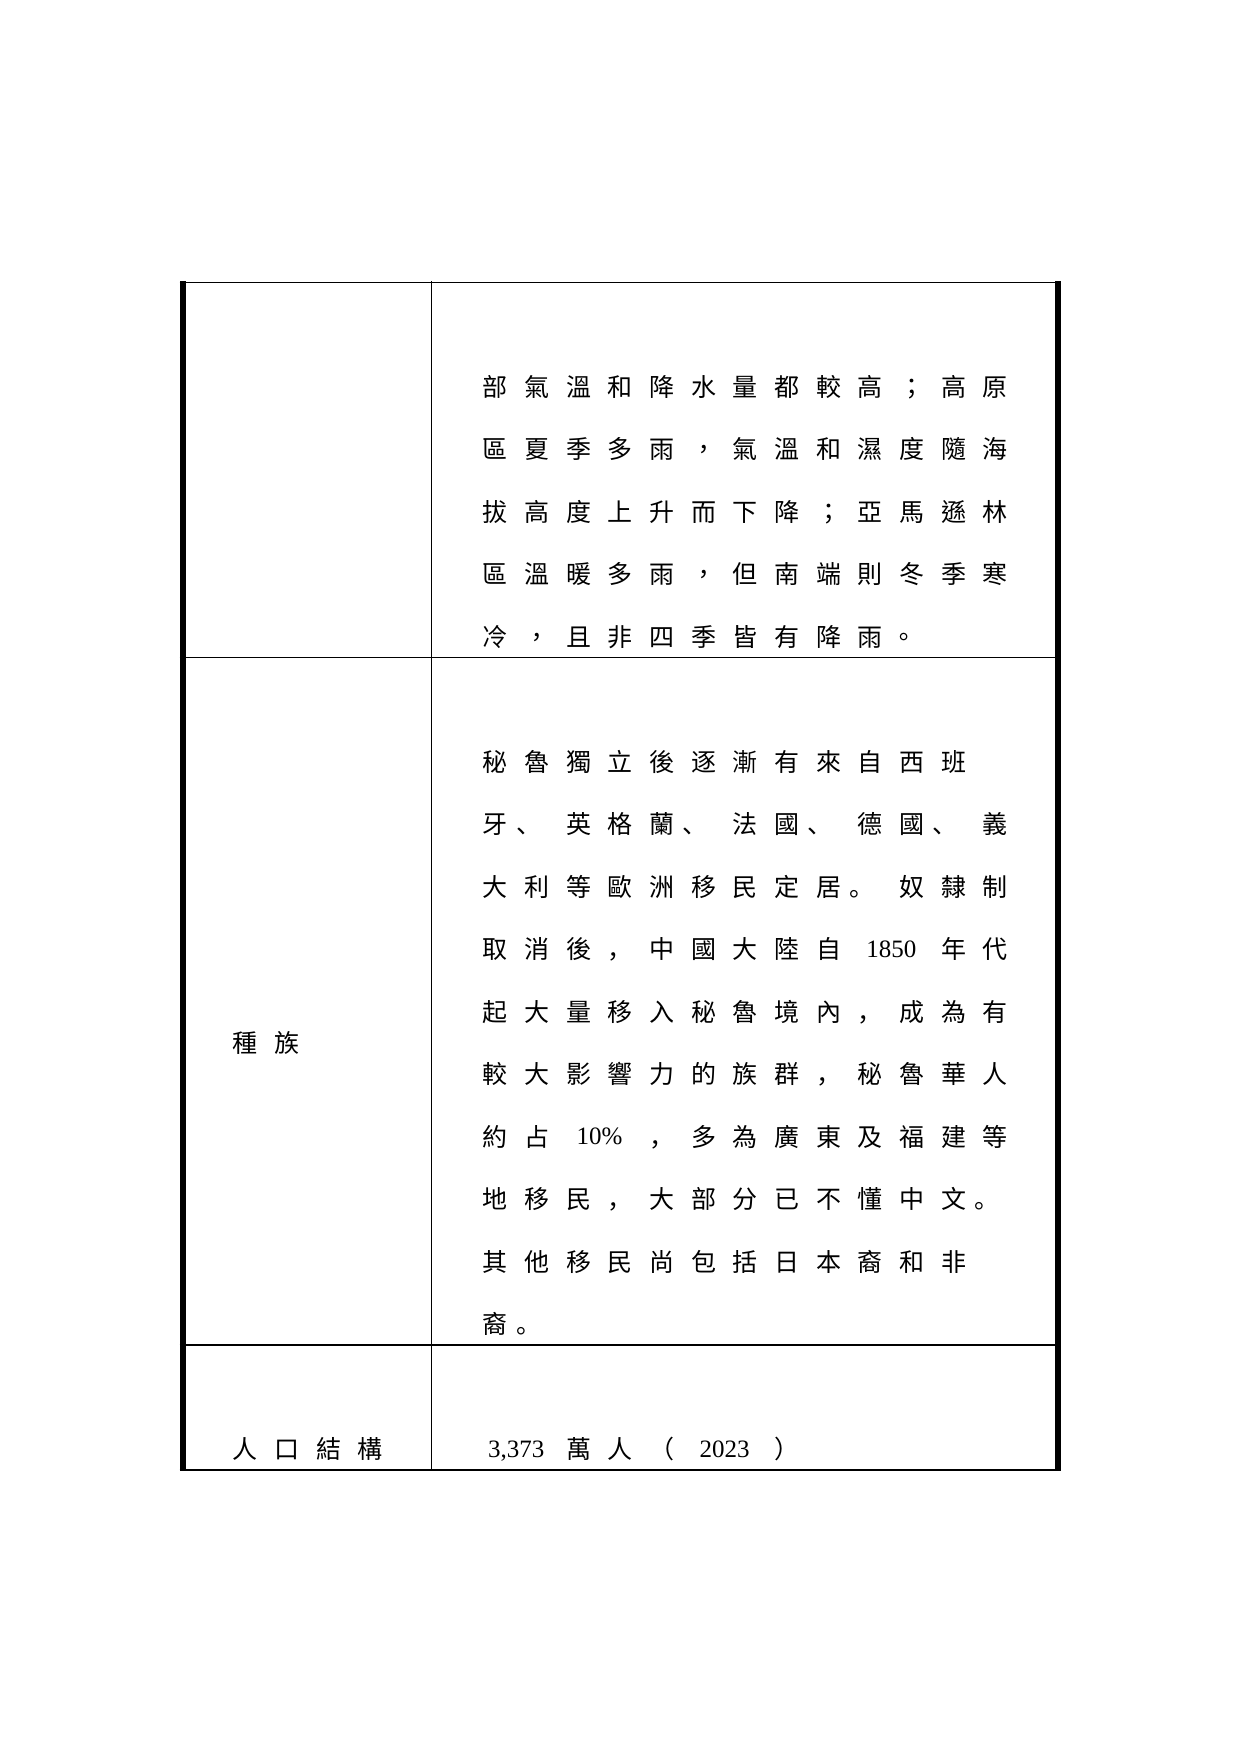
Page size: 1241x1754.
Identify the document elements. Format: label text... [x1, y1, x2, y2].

table_cell 秘魯獨立後逐漸有來自西班牙、英格蘭、法國、德國、義大利等歐洲移民定居。奴隸制取消後，中國大陸自1850年代起大量移入秘魯境內，成為有較大影響力的族群，秘魯華人約占10%，多為廣東及福建等地移民，大部分已不懂中文。其他移民尚包括日本裔和非裔。 [432, 658, 1055, 1344]
table_cell 部氣溫和降水量都較高；高原區夏季多雨，氣溫和濕度隨海拔高度上升而下降；亞馬遜林區溫暖多雨，但南端則冬季寒冷，且非四季皆有降雨。 [432, 283, 1055, 656]
table_cell 種族 [186, 658, 431, 1344]
table_cell 3,373萬人（2023） [432, 1346, 1055, 1469]
table_cell 人口結構 [186, 1346, 431, 1469]
table_cell [186, 283, 431, 656]
